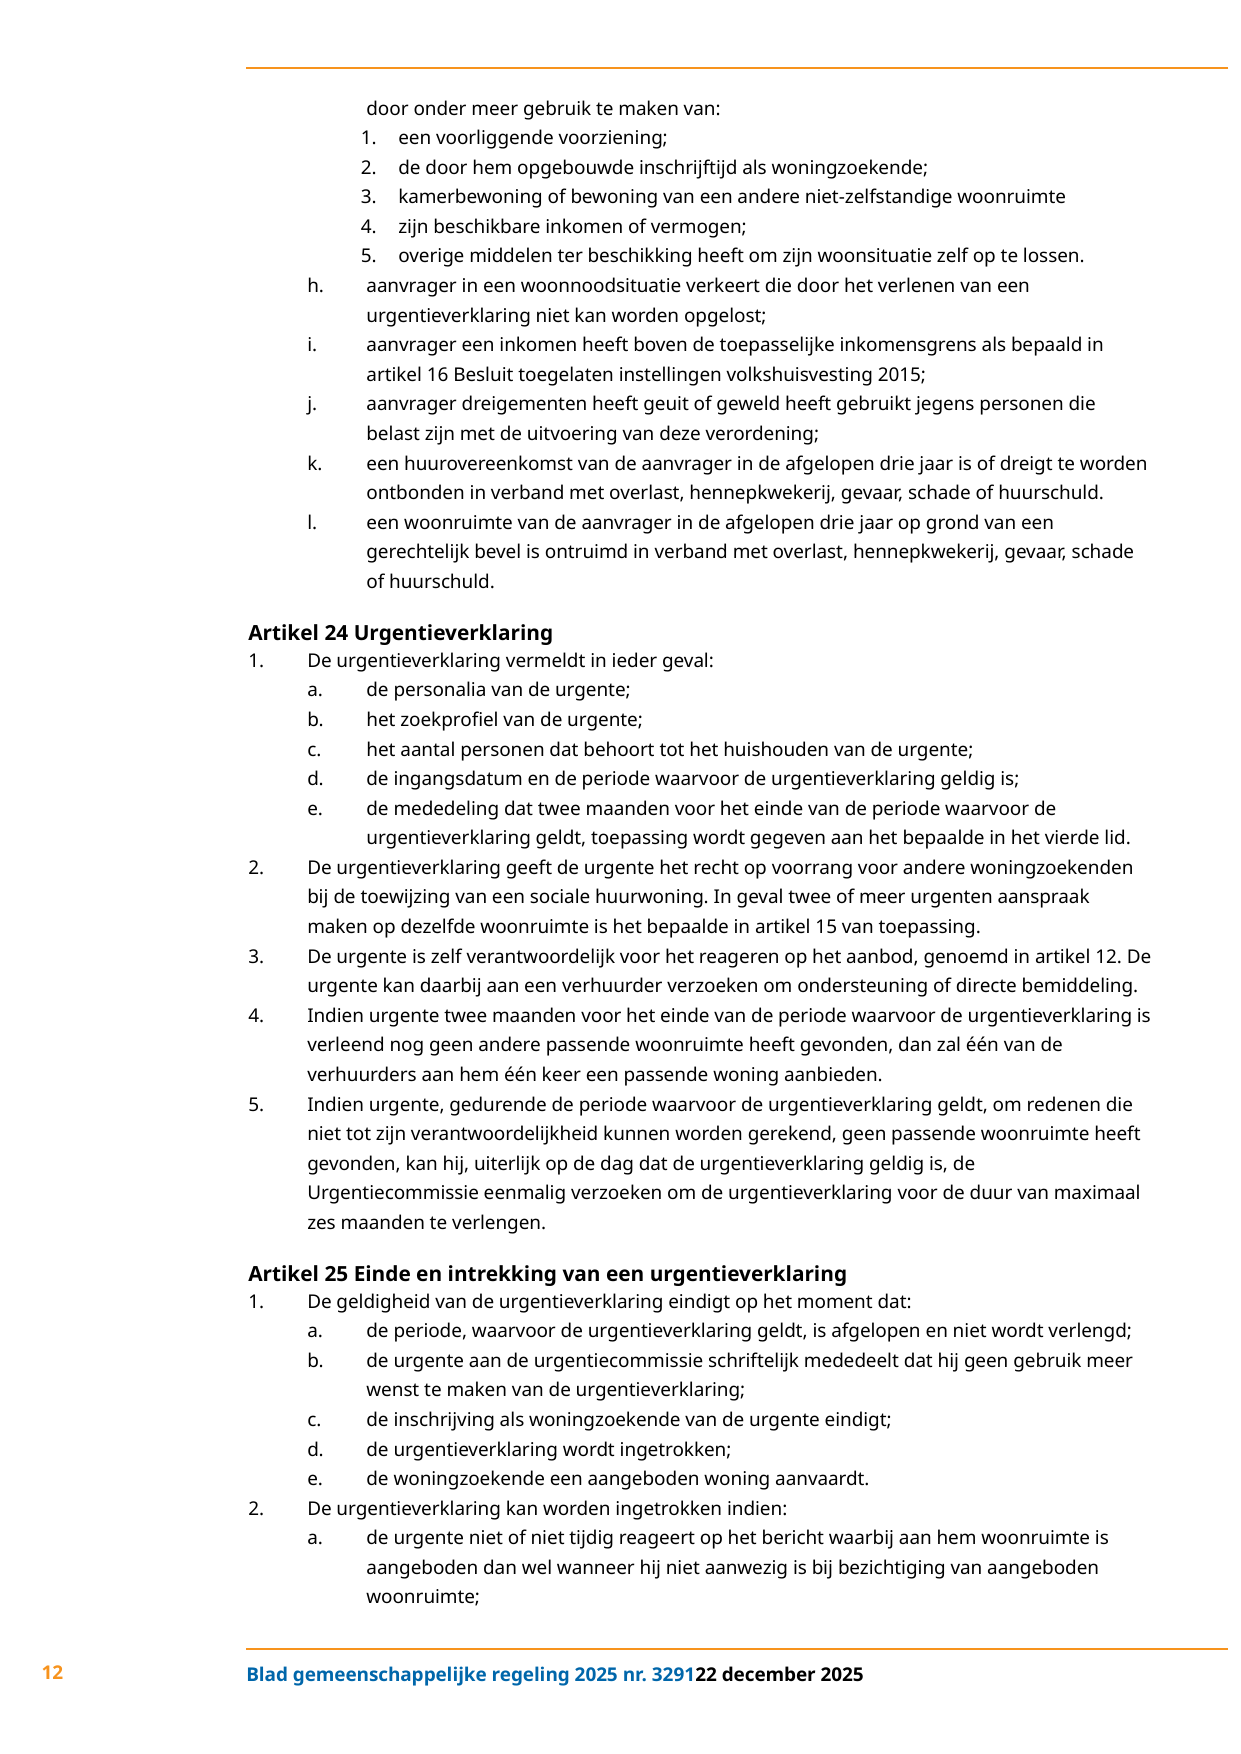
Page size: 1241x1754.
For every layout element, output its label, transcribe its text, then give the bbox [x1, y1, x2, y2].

list het aantal personen dat behoort tot het huishouden van de urgente; [307, 736, 1152, 761]
list aanvrager in een woonnoodsituatie verkeert die door het verlenen van een urgentieverklaring niet kan worden opgelost; [307, 272, 1152, 328]
list de personalia van de urgente; [307, 677, 1152, 702]
list De geldigheid van de urgentieverklaring eindigt op het moment dat: [248, 1288, 1152, 1314]
list Indien urgente twee maanden voor het einde van de periode waarvoor de urgentieverklaring is verleend nog geen andere passende woonruimte heeft gevonden, dan zal één van de verhuurders aan hem één keer een passende woning aanbieden. [248, 1002, 1152, 1087]
list aanvrager een inkomen heeft boven de toepasselijke inkomensgrens als bepaald in artikel 16 Besluit toegelaten instellingen volkshuisvesting 2015; [307, 331, 1152, 387]
list de periode, waarvoor de urgentieverklaring geldt, is afgelopen en niet wordt verlengd; [307, 1317, 1152, 1343]
list De urgentieverklaring kan worden ingetrokken indien: [248, 1495, 1152, 1521]
list de urgente aan de urgentiecommissie schriftelijk mededeelt dat hij geen gebruik meer wenst te maken van de urgentieverklaring; [307, 1347, 1152, 1402]
list de woningzoekende een aangeboden woning aanvaardt. [307, 1465, 1152, 1491]
list een huurovereenkomst van de aanvrager in de afgelopen drie jaar is of dreigt te worden ontbonden in verband met overlast, hennepkwekerij, gevaar, schade of huurschuld. [307, 450, 1152, 505]
list overige middelen ter beschikking heeft om zijn woonsituatie zelf op te lossen. [361, 243, 1152, 268]
list de mededeling dat twee maanden voor het einde van de periode waarvoor de urgentieverklaring geldt, toepassing wordt gegeven aan het bepaalde in het vierde lid. [307, 795, 1152, 850]
list de urgente niet of niet tijdig reageert op het bericht waarbij aan hem woonruimte is aangeboden dan wel wanneer hij niet aanwezig is bij bezichtiging van aangeboden woonruimte; [307, 1524, 1152, 1609]
list aanvrager dreigementen heeft geuit of geweld heeft gebruikt jegens personen die belast zijn met de uitvoering van deze verordening; [307, 391, 1152, 446]
list de urgentieverklaring wordt ingetrokken; [307, 1436, 1152, 1462]
list De urgente is zelf verantwoordelijk voor het reageren op het aanbod, genoemd in artikel 12. De urgente kan daarbij aan een verhuurder verzoeken om ondersteuning of directe bemiddeling. [248, 943, 1152, 998]
list een voorliggende voorziening; [361, 124, 1152, 150]
picture [41, 47, 231, 172]
list door onder meer gebruik te maken van: [307, 95, 1152, 121]
list zijn beschikbare inkomen of vermogen; [361, 213, 1152, 239]
list kamerbewoning of bewoning van een andere niet-zelfstandige woonruimte [361, 183, 1152, 209]
text Artikel 25 Einde en intrekking van een urgentieverklaring [248, 1259, 1152, 1288]
list de inschrijving als woningzoekende van de urgente eindigt; [307, 1406, 1152, 1432]
list een woonruimte van de aanvrager in de afgelopen drie jaar op grond van een gerechtelijk bevel is ontruimd in verband met overlast, hennepkwekerij, gevaar, schade of huurschuld. [307, 509, 1152, 594]
list De urgentieverklaring geeft de urgente het recht op voorrang voor andere woningzoekenden bij de toewijzing van een sociale huurwoning. In geval twee of meer urgenten aanspraak maken op dezelfde woonruimte is het bepaalde in artikel 15 van toepassing. [248, 854, 1152, 939]
list het zoekprofiel van de urgente; [307, 706, 1152, 732]
list de door hem opgebouwde inschrijftijd als woningzoekende; [361, 154, 1152, 180]
list de ingangsdatum en de periode waarvoor de urgentieverklaring geldig is; [307, 765, 1152, 791]
list De urgentieverklaring vermeldt in ieder geval: [248, 647, 1152, 673]
list Indien urgente, gedurende de periode waarvoor de urgentieverklaring geldt, om redenen die niet tot zijn verantwoordelijkheid kunnen worden gerekend, geen passende woonruimte heeft gevonden, kan hij, uiterlijk op de dag dat de urgentieverklaring geldig is, de Urgentiecommissie eenmalig verzoeken om de urgentieverklaring voor de duur van maximaal zes maanden te verlengen. [248, 1091, 1152, 1235]
text Artikel 24 Urgentieverklaring [248, 618, 1152, 647]
